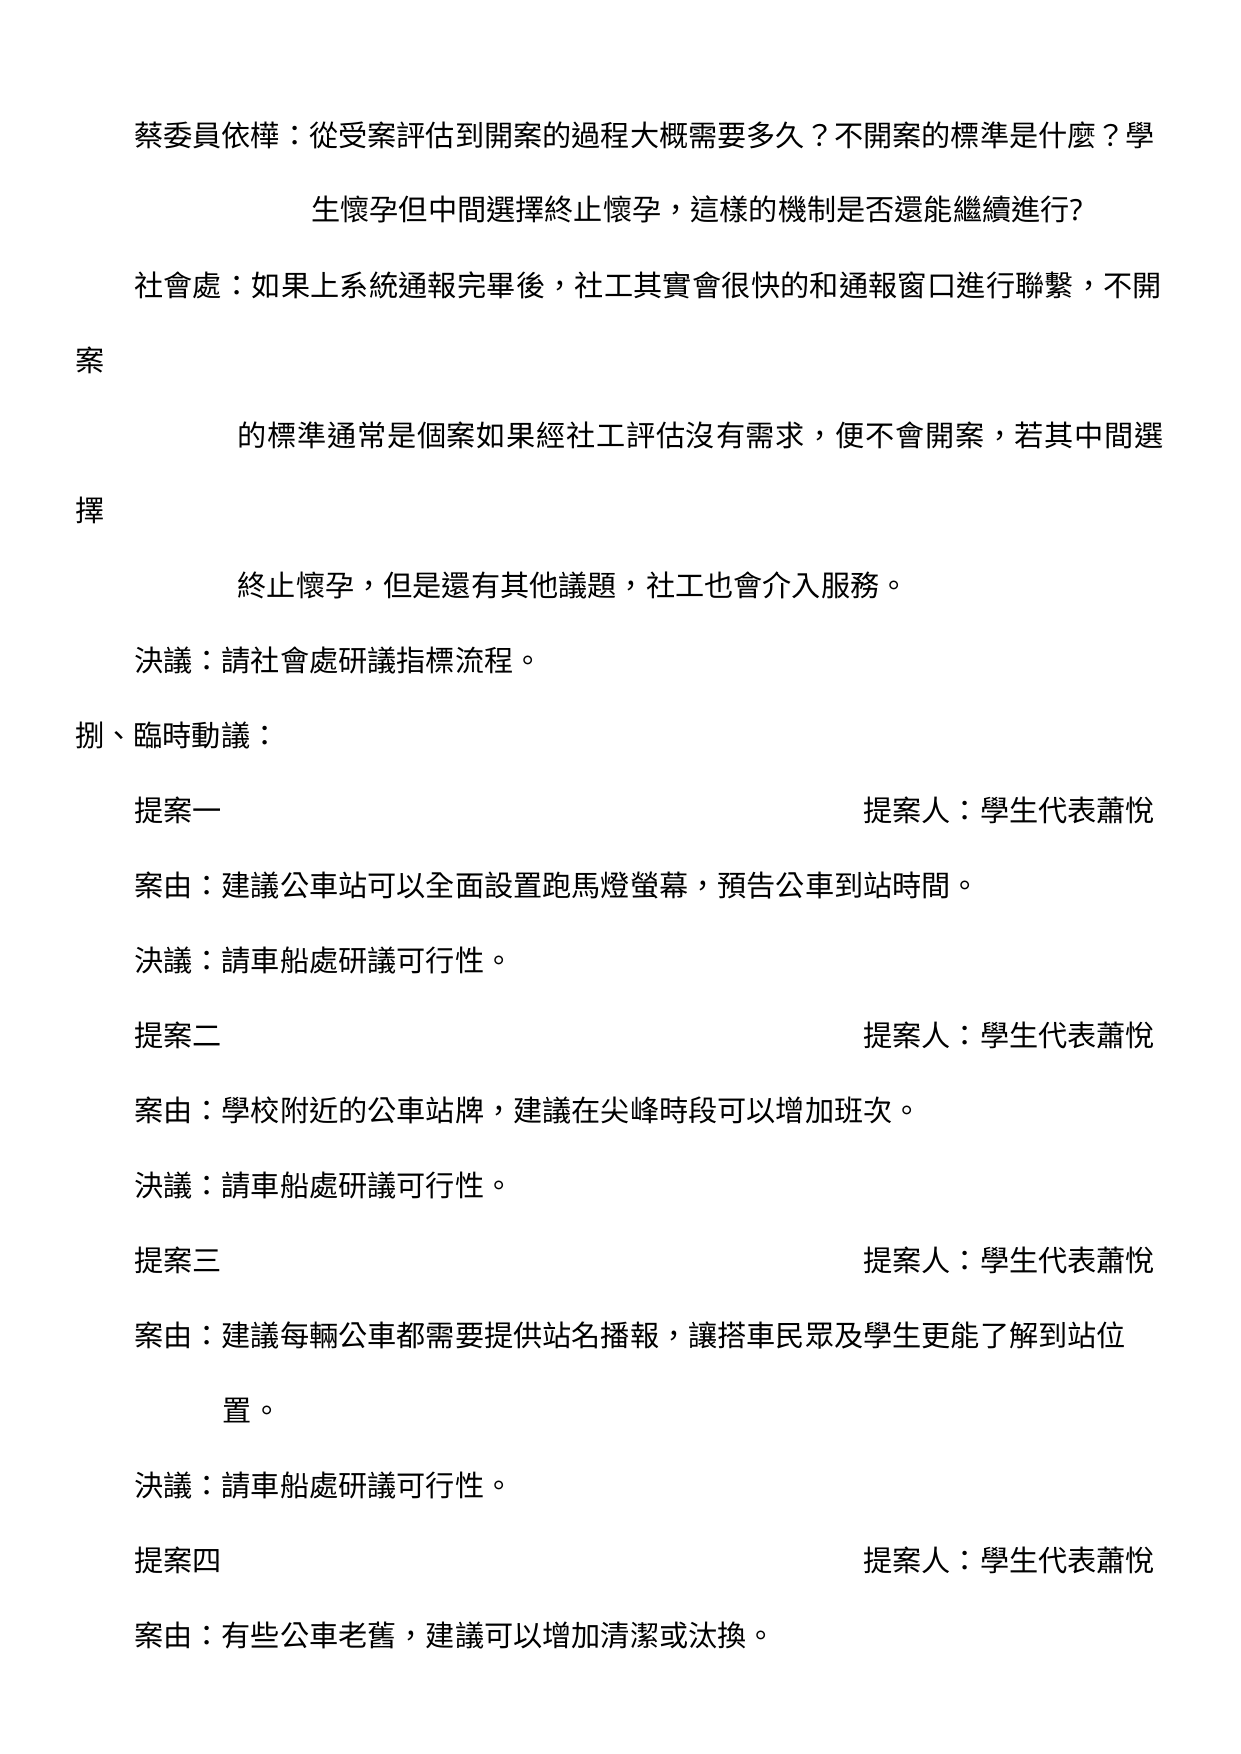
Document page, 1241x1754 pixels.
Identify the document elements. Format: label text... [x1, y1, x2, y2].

text 捌、臨時動議： [75, 689, 1165, 764]
list 決議：請車船處研議可行性。 [75, 1139, 1165, 1214]
list 案由：有些公車老舊，建議可以增加清潔或汰換。 [75, 1589, 1165, 1664]
text 提案一 提案人：學生代表蕭悅 [75, 764, 1165, 839]
list 案由：建議每輛公車都需要提供站名播報，讓搭車民眾及學生更能了解到站位 [75, 1289, 1165, 1364]
text 生懷孕但中間選擇終止懷孕，這樣的機制是否還能繼續進行? [75, 164, 1165, 239]
text 決議：請社會處研議指標流程。 [75, 614, 1165, 689]
list 案由：學校附近的公車站牌，建議在尖峰時段可以增加班次。 [75, 1064, 1165, 1139]
text 終止懷孕，但是還有其他議題，社工也會介入服務。 [75, 539, 1165, 614]
list 提案四 提案人：學生代表蕭悅 [75, 1514, 1165, 1589]
list 提案二 提案人：學生代表蕭悅 [75, 989, 1165, 1064]
text 決議：請車船處研議可行性。 [75, 1439, 1165, 1514]
list 決議：請車船處研議可行性。 [75, 914, 1165, 989]
text 的標準通常是個案如果經社工評估沒有需求，便不會開案，若其中間選擇 [75, 389, 1165, 539]
text 社會處：如果上系統通報完畢後，社工其實會很快的和通報窗口進行聯繫，不開案 [75, 239, 1165, 389]
list 提案三 提案人：學生代表蕭悅 [75, 1214, 1165, 1289]
text 蔡委員依樺：從受案評估到開案的過程大概需要多久？不開案的標準是什麼？學 [75, 89, 1165, 164]
list 置。 [75, 1364, 1165, 1439]
list 案由：建議公車站可以全面設置跑馬燈螢幕，預告公車到站時間。 [75, 839, 1165, 914]
